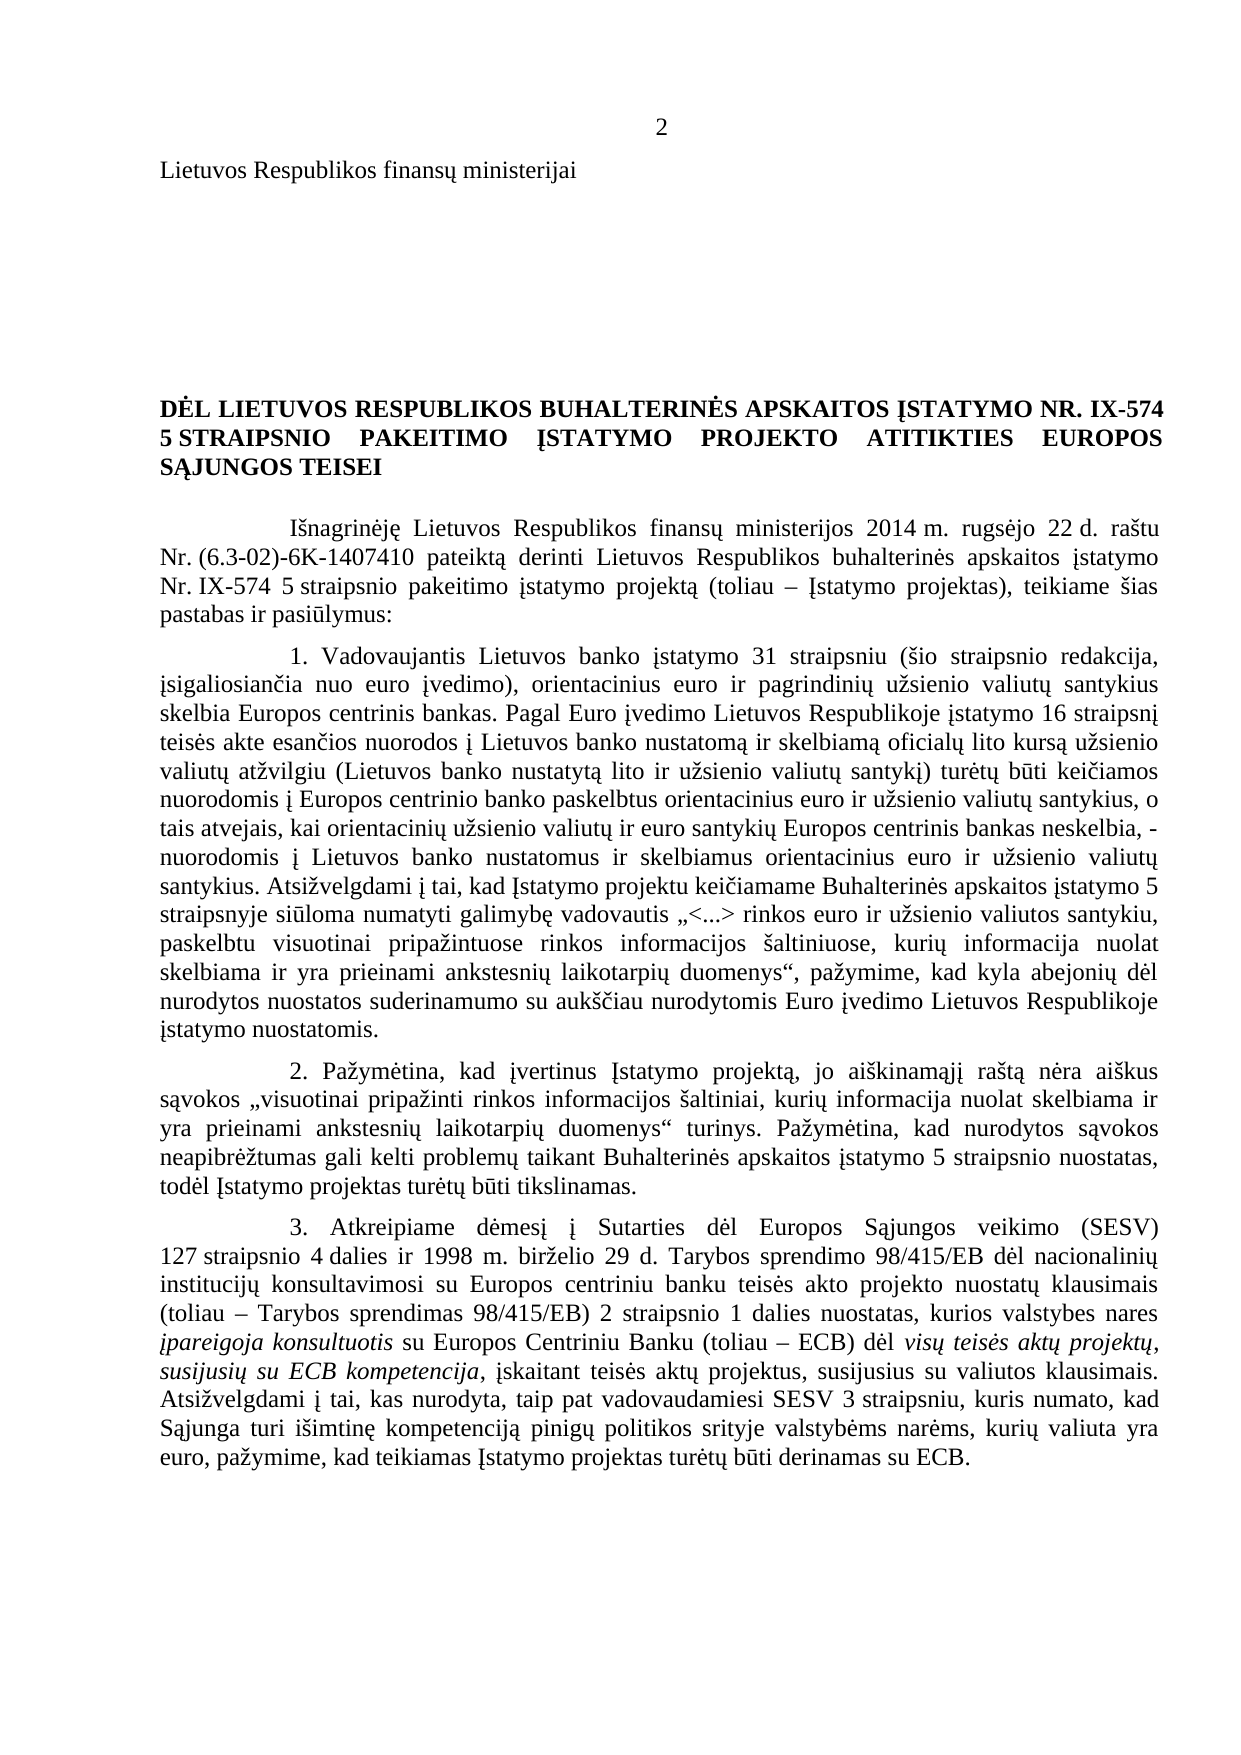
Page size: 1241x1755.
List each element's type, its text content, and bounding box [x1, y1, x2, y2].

text 2. Pažymėtina, kad įvertinus Įstatymo projektą, jo aiškinamąjį raštą nėra aiškus sąvokos „visuotinai pripažinti rinkos informacijos šaltiniai, kurių informacija nuolat skelbiama ir yra prieinami ankstesnių laikotarpių duomenys“ turinys. Pažymėtina, kad nurodytos sąvokos neapibrėžtumas gali kelti problemų taikant Buhalterinės apskaitos įstatymo 5 straipsnio nuostatas, todėl Įstatymo projektas turėtų būti tikslinamas. [159, 1056, 1159, 1199]
text Išnagrinėję Lietuvos Respublikos finansų ministerijos 2014 m. rugsėjo 22 d. raštu Nr. (6.3-02)-6K-1407410 pateiktą derinti Lietuvos Respublikos buhalterinės apskaitos įstatymo Nr. IX‑574 5 straipsnio pakeitimo įstatymo projektą (toliau – Įstatymo projektas), teikiame šias pastabas ir pasiūlymus: [159, 513, 1159, 628]
text dėl lietuvos respublikos buhalterinės apskaitos įstatymo Nr. IX‑574 5 straipsnio pakeitimo įstatymo projekto atitikties europos sąjungos teisei [159, 394, 1163, 480]
text 3. Atkreipiame dėmesį į Sutarties dėl Europos Sąjungos veikimo (SESV) 127 straipsnio 4 dalies ir 1998 m. birželio 29 d. Tarybos sprendimo 98/415/EB dėl nacionalinių institucijų konsultavimosi su Europos centriniu banku teisės akto projekto nuostatų klausimais (toliau – Tarybos sprendimas 98/415/EB) 2 straipsnio 1 dalies nuostatas, kurios valstybes nares įpareigoja konsultuotis su Europos Centriniu Banku (toliau – ECB) dėl visų teisės aktų projektų, susijusių su ECB kompetencija, įskaitant teisės aktų projektus, susijusius su valiutos klausimais. Atsižvelgdami į tai, kas nurodyta, taip pat vadovaudamiesi SESV 3 straipsniu, kuris numato, kad Sąjunga turi išimtinę kompetenciją pinigų politikos srityje valstybėms narėms, kurių valiuta yra euro, pažymime, kad teikiamas Įstatymo projektas turėtų būti derinamas su ECB. [159, 1212, 1159, 1471]
text 1. Vadovaujantis Lietuvos banko įstatymo 31 straipsniu (šio straipsnio redakcija, įsigaliosiančia nuo euro įvedimo), orientacinius euro ir pagrindinių užsienio valiutų santykius skelbia Europos centrinis bankas. Pagal Euro įvedimo Lietuvos Respublikoje įstatymo 16 straipsnį teisės akte esančios nuorodos į Lietuvos banko nustatomą ir skelbiamą oficialų lito kursą užsienio valiutų atžvilgiu (Lietuvos banko nustatytą lito ir užsienio valiutų santykį) turėtų būti keičiamos nuorodomis į Europos centrinio banko paskelbtus orientacinius euro ir užsienio valiutų santykius, o tais atvejais, kai orientacinių užsienio valiutų ir euro santykių Europos centrinis bankas neskelbia, - nuorodomis į Lietuvos banko nustatomus ir skelbiamus orientacinius euro ir užsienio valiutų santykius. Atsižvelgdami į tai, kad Įstatymo projektu keičiamame Buhalterinės apskaitos įstatymo 5 straipsnyje siūloma numatyti galimybę vadovautis „<...> rinkos euro ir užsienio valiutos santykiu, paskelbtu visuotinai pripažintuose rinkos informacijos šaltiniuose, kurių informacija nuolat skelbiama ir yra prieinami ankstesnių laikotarpių duomenys“, pažymime, kad kyla abejonių dėl nurodytos nuostatos suderinamumo su aukščiau nurodytomis Euro įvedimo Lietuvos Respublikoje įstatymo nuostatomis. [159, 641, 1159, 1043]
text Lietuvos Respublikos finansų ministerijai [159, 155, 1130, 184]
